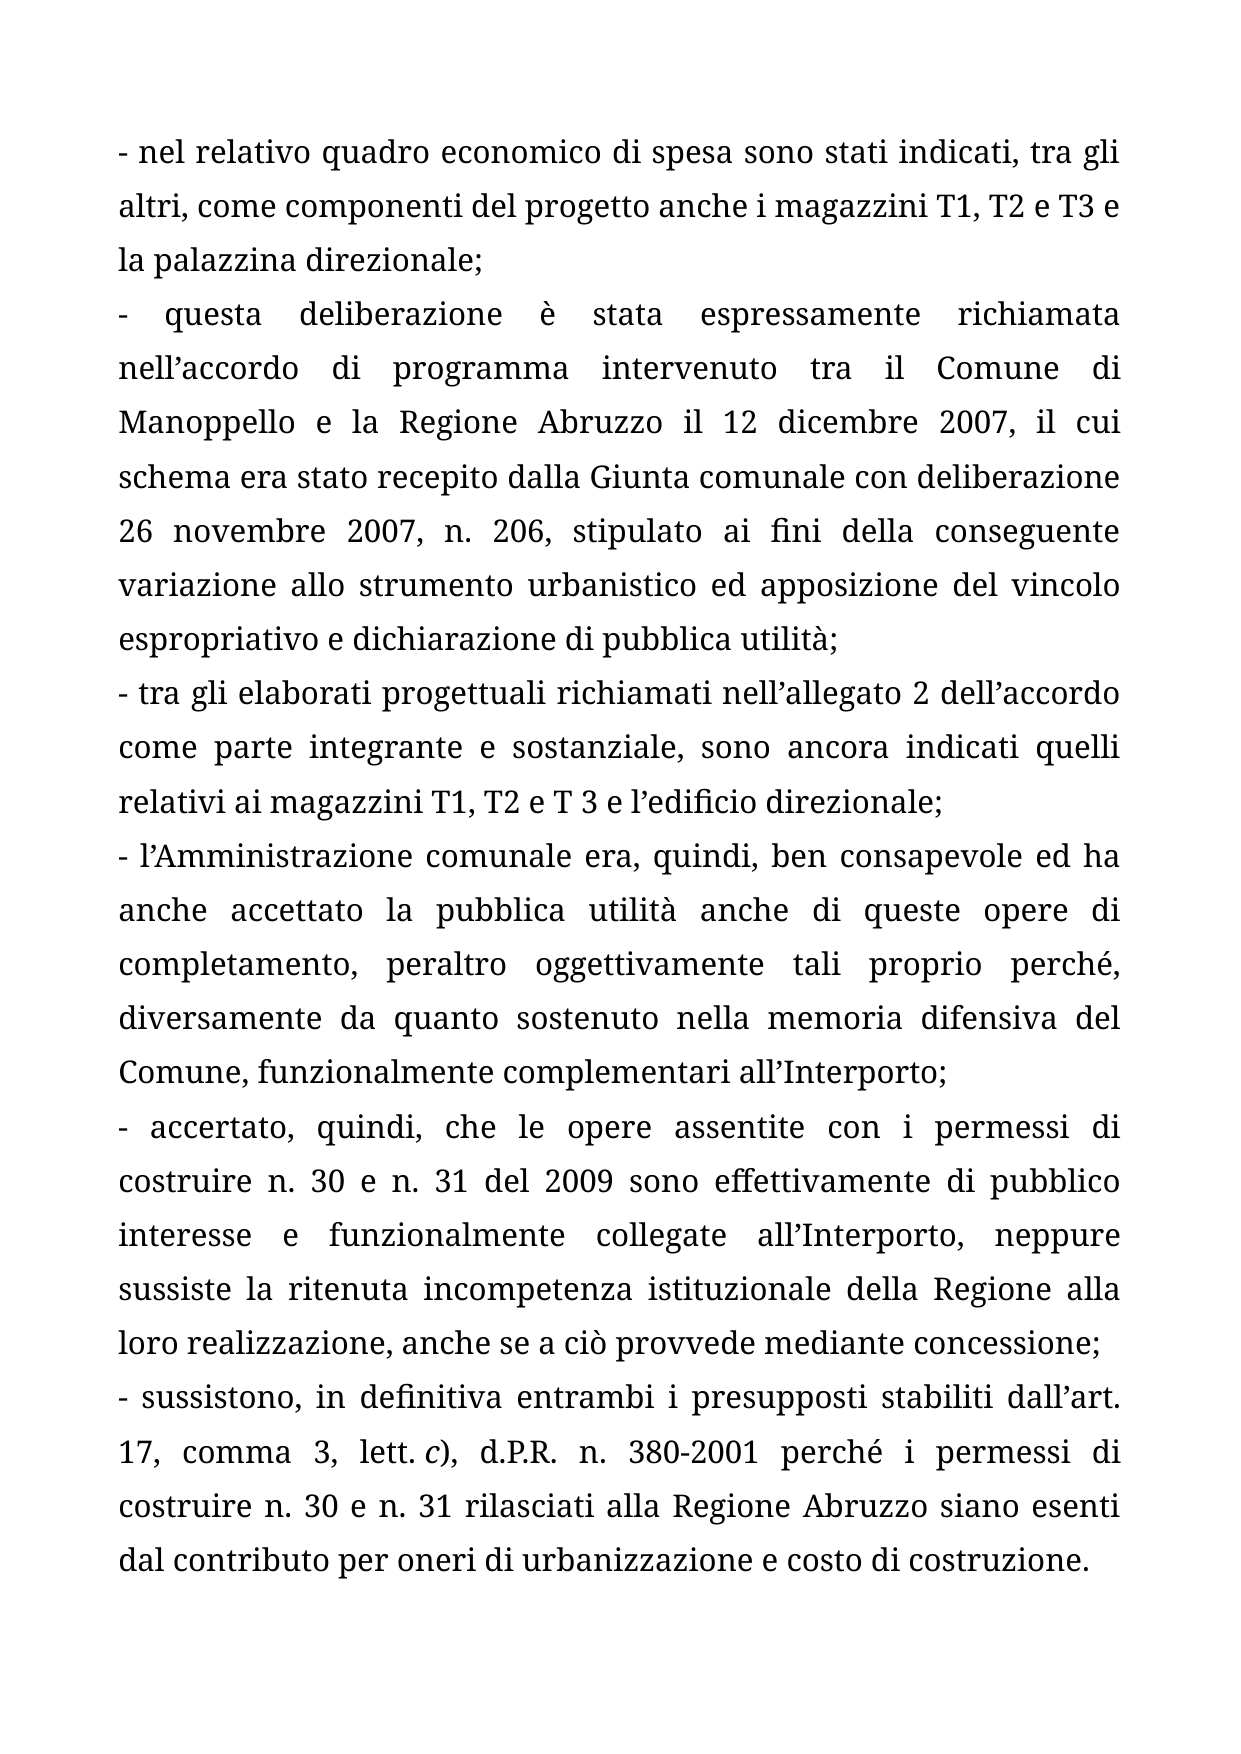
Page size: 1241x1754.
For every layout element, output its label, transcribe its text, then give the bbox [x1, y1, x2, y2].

text - questa deliberazione è stata espressamente richiamata nell’accordo di programma intervenuto tra il Comune di Manoppello e la Regione Abruzzo il 12 dicembre 2007, il cui schema era stato recepito dalla Giunta comunale con deliberazione 26 novembre 2007, n. 206, stipulato ai fini della conseguente variazione allo strumento urbanistico ed apposizione del vincolo espropriativo e dichiarazione di pubblica utilità; [118, 281, 1122, 660]
text - l’Amministrazione comunale era, quindi, ben consapevole ed ha anche accettato la pubblica utilità anche di queste opere di completamento, peraltro oggettivamente tali proprio perché, diversamente da quanto sostenuto nella memoria difensiva del Comune, funzionalmente complementari all’Interporto; [118, 822, 1122, 1093]
text - sussistono, in definitiva entrambi i presupposti stabiliti dall’art. 17, comma 3, lett. c), d.P.R. n. 380-2001 perché i permessi di costruire n. 30 e n. 31 rilasciati alla Regione Abruzzo siano esenti dal contributo per oneri di urbanizzazione e costo di costruzione. [118, 1364, 1122, 1581]
text - accertato, quindi, che le opere assentite con i permessi di costruire n. 30 e n. 31 del 2009 sono effettivamente di pubblico interesse e funzionalmente collegate all’Interporto, neppure sussiste la ritenuta incompetenza istituzionale della Regione alla loro realizzazione, anche se a ciò provvede mediante concessione; [118, 1093, 1122, 1364]
text - nel relativo quadro economico di spesa sono stati indicati, tra gli altri, come componenti del progetto anche i magazzini T1, T2 e T3 e la palazzina direzionale; [118, 118, 1122, 281]
text - tra gli elaborati progettuali richiamati nell’allegato 2 dell’accordo come parte integrante e sostanziale, sono ancora indicati quelli relativi ai magazzini T1, T2 e T 3 e l’edificio direzionale; [118, 660, 1122, 822]
